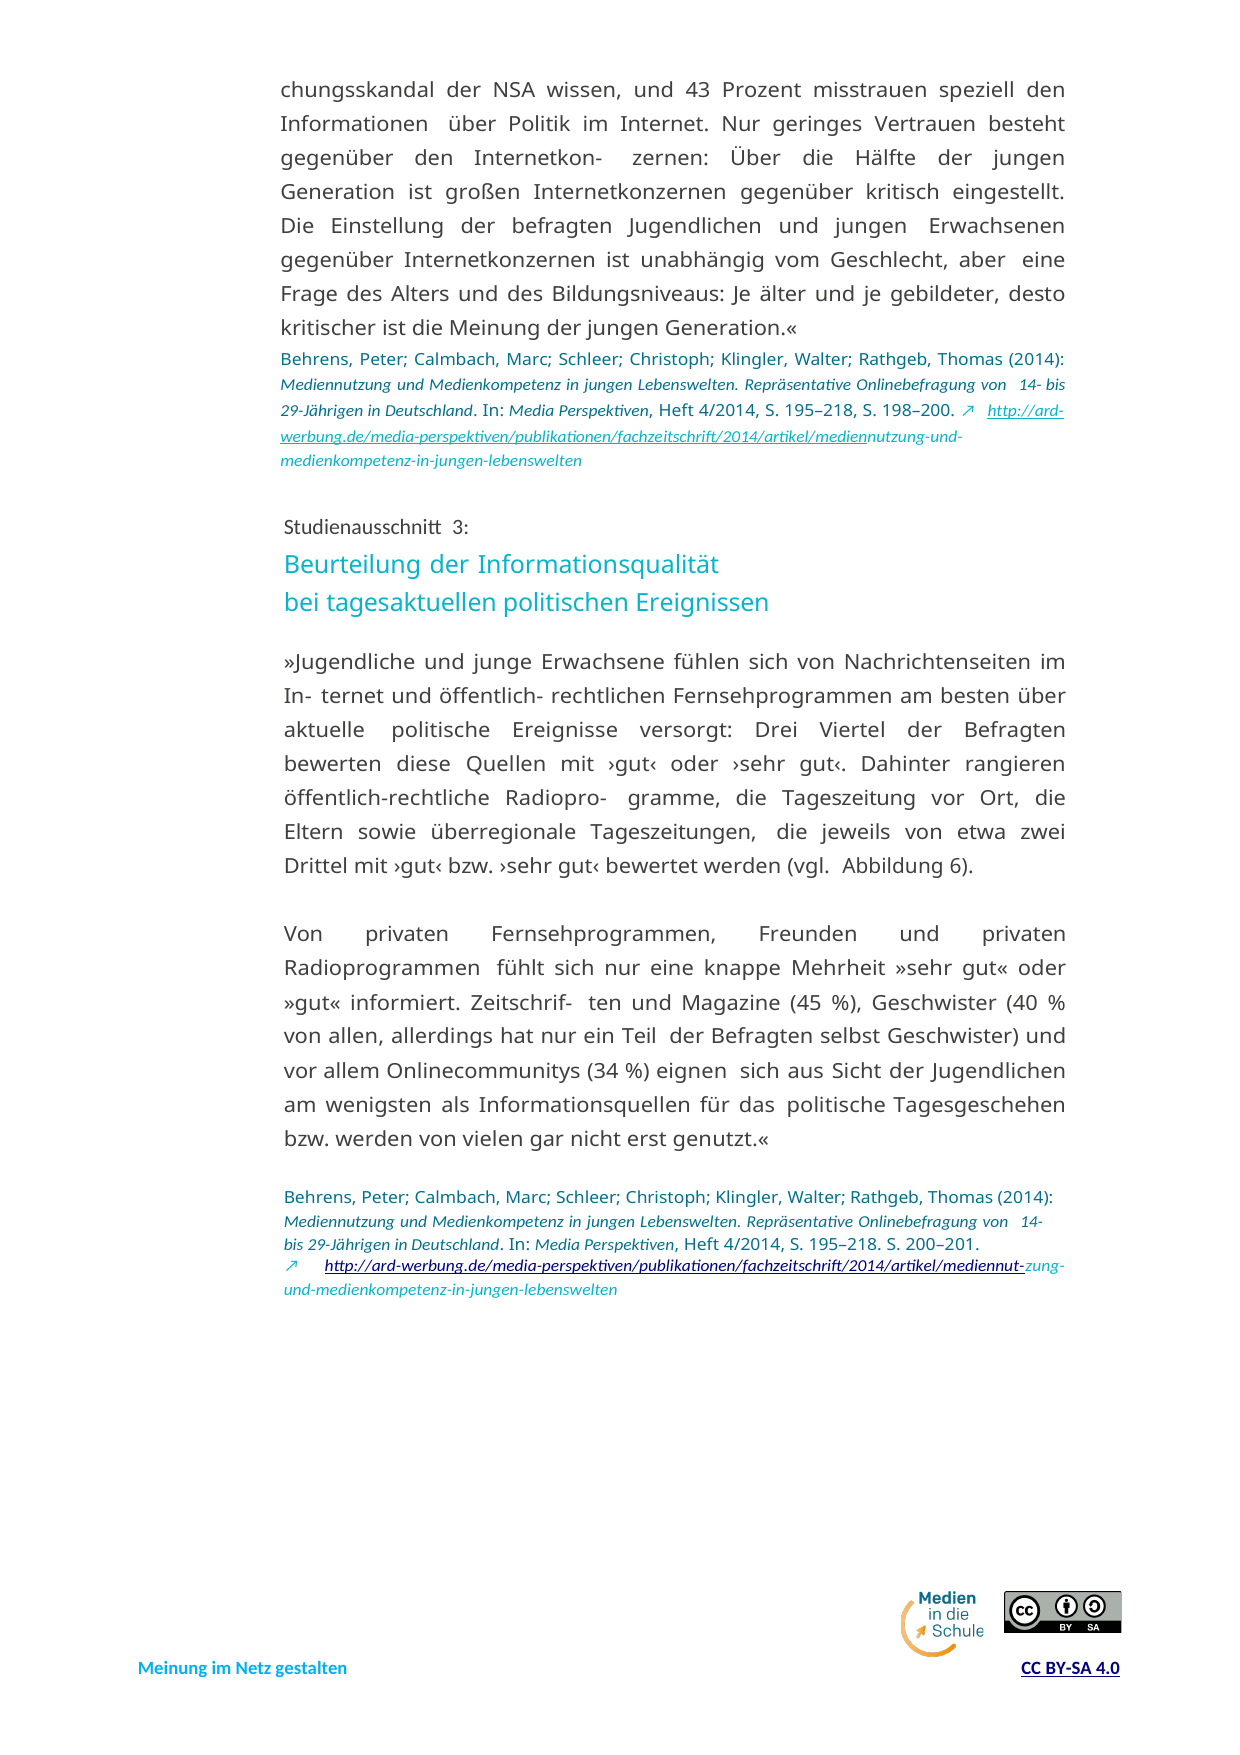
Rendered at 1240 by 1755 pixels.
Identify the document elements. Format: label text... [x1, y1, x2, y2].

text ↗ http://ard-werbung.de/media-perspektiven/publikationen/fachzeitschrift/2014/artikel/mediennut-zung-und-medienkompetenz-in-jungen-lebenswelten [283, 1255, 1066, 1300]
text Von privaten Fernsehprogrammen, Freunden und privaten Radioprogrammen fühlt sich nur eine knappe Mehrheit »sehr gut« oder »gut« informiert. Zeitschrif- ten und Magazine (45 %), Geschwister (40 % von allen, allerdings hat nur ein Teil der Befragten selbst Geschwister) und vor allem Onlinecommunitys (34 %) eignen sich aus Sicht der Jugendlichen am wenigsten als Informationsquellen für das politische Tagesgeschehen bzw. werden von vielen gar nicht erst genutzt.« [283, 919, 1066, 1152]
subtitle Studienausschnitt 3: [283, 513, 1066, 539]
text Behrens, Peter; Calmbach, Marc; Schleer; Christoph; Klingler, Walter; Rathgeb, Thomas (2014): Mediennutzung und Medienkompetenz in jungen Lebenswelten. Repräsentative Onlinebefragung von 14- bis 29-Jährigen in Deutschland. In: Media Perspektiven, Heft 4/2014, S. 195–218, S. 198–200. ↗ http://ard-werbung.de/media-perspektiven/publikationen/fachzeitschrift/2014/artikel/mediennutzung-und-medienkompetenz-in-jungen-lebenswelten [280, 347, 1065, 471]
text bei tagesaktuellen politischen Ereignissen [283, 581, 1066, 619]
text Beurteilung der Informationsqualität [283, 544, 1066, 581]
text Behrens, Peter; Calmbach, Marc; Schleer; Christoph; Klingler, Walter; Rathgeb, Thomas (2014): Mediennutzung und Medienkompetenz in jungen Lebenswelten. Repräsentative Onlinebefragung von 14- bis 29-Jährigen in Deutschland. In: Media Perspektiven, Heft 4/2014, S. 195–218. S. 200–201. [283, 1185, 1066, 1255]
text chungsskandal der NSA wissen, und 43 Prozent misstrauen speziell den Informationen über Politik im Internet. Nur geringes Vertrauen besteht gegenüber den Internetkon- zernen: Über die Hälfte der jungen Generation ist großen Internetkonzernen gegenüber kritisch eingestellt. Die Einstellung der befragten Jugendlichen und jungen Erwachsenen gegenüber Internetkonzernen ist unabhängig vom Geschlecht, aber eine Frage des Alters und des Bildungsniveaus: Je älter und je gebildeter, desto kritischer ist die Meinung der jungen Generation.« [280, 75, 1065, 342]
text »Jugendliche und junge Erwachsene fühlen sich von Nachrichtenseiten im In- ternet und öffentlich- rechtlichen Fernsehprogrammen am besten über aktuelle politische Ereignisse versorgt: Drei Viertel der Befragten bewerten diese Quellen mit ›gut‹ oder ›sehr gut‹. Dahinter rangieren öffentlich-rechtliche Radiopro- gramme, die Tageszeitung vor Ort, die Eltern sowie überregionale Tageszeitungen, die jeweils von etwa zwei Drittel mit ›gut‹ bzw. ›sehr gut‹ bewertet werden (vgl. Abbildung 6). [283, 647, 1066, 879]
